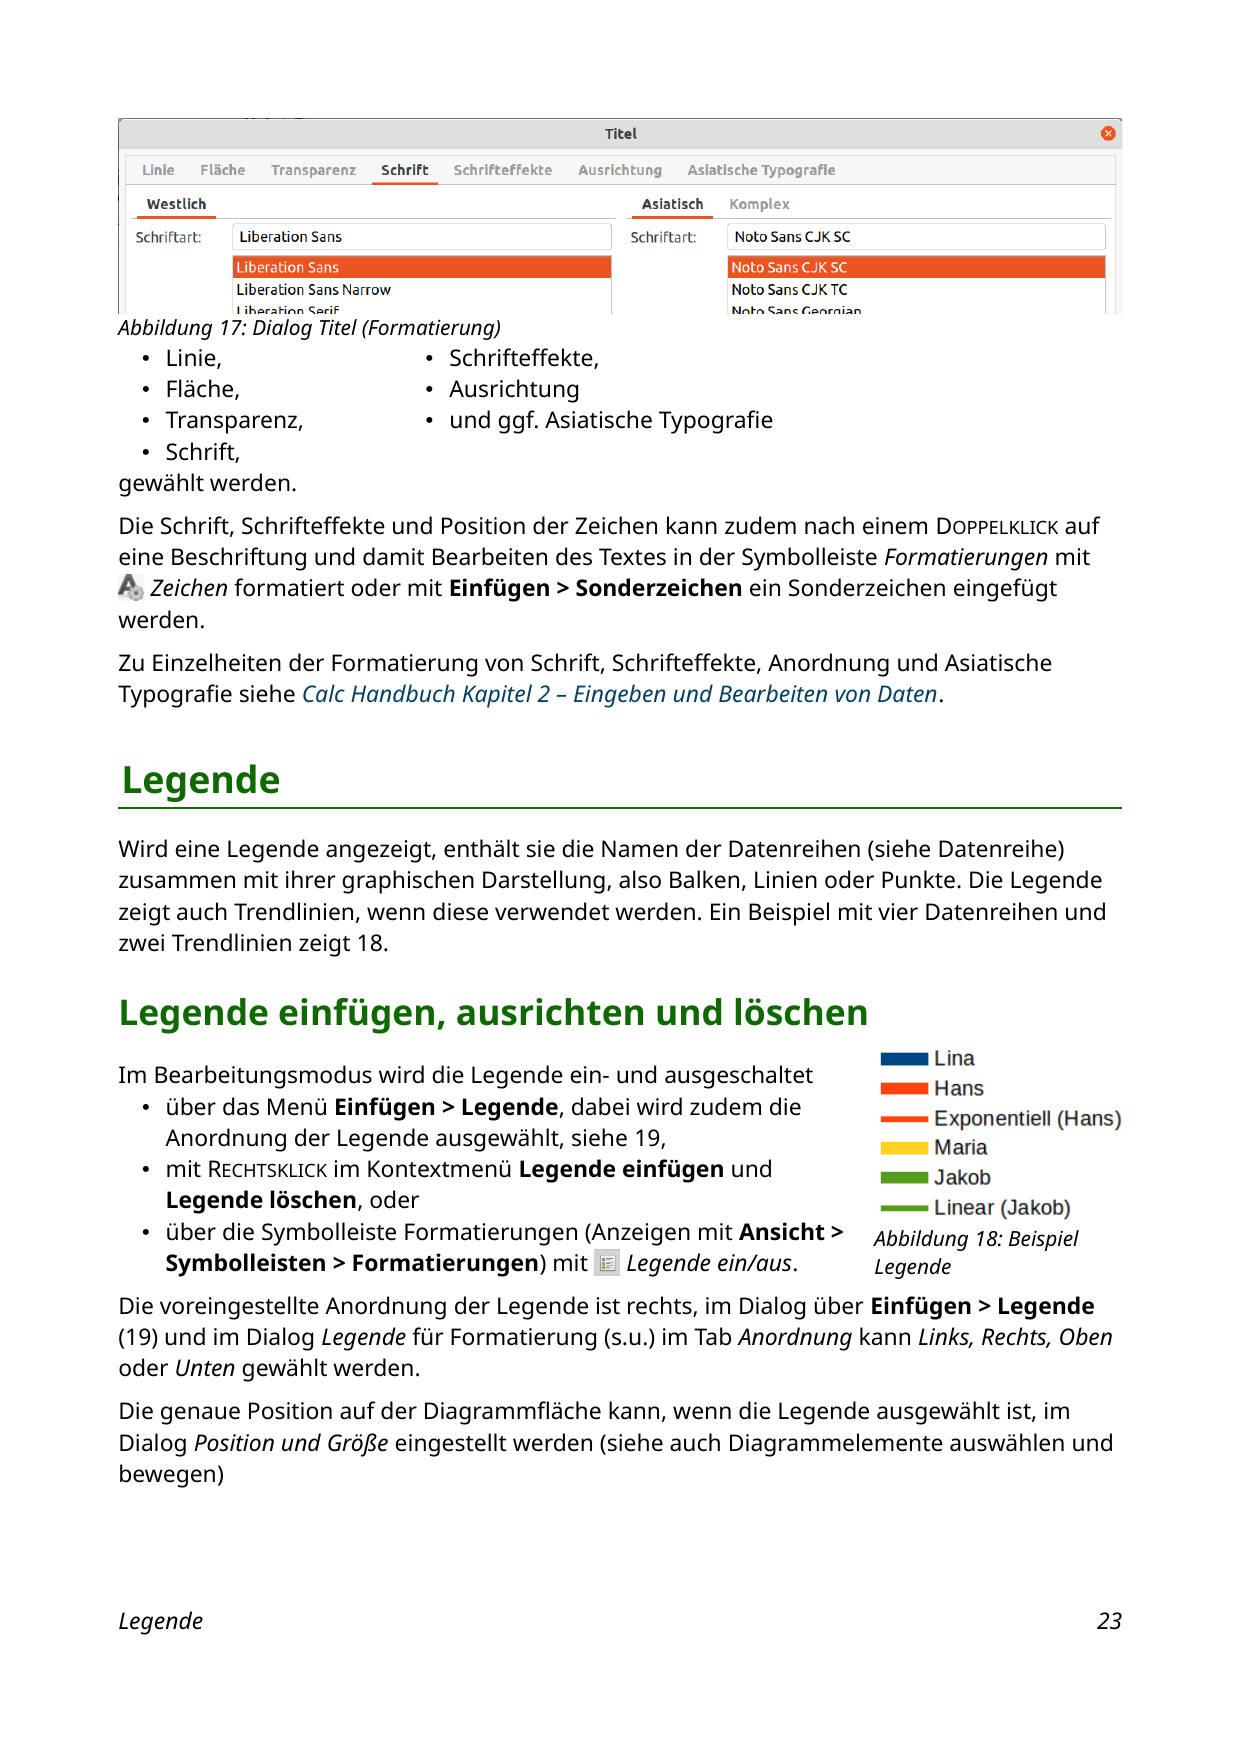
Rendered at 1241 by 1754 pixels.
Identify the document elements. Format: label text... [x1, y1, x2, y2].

picture [874, 1047, 1123, 1224]
table_cell Schrift, [118, 436, 402, 467]
text Die Schrift, Schrifteffekte und Position der Zeichen kann zudem nach einem Doppelklick auf eine Beschriftung und damit Bearbeiten des Textes in der Symbolleiste Formatierungen mit Zeichen formatiert oder mit Einfügen > Sonderzeichen ein Sonderzeichen eingefügt werden. [118, 510, 1122, 635]
text Die voreingestellte Anordnung der Legende ist rechts, im Dialog über Einfügen > Legende (Abbildung 19) und im Dialog Legende für Formatierung (s.u.) im Tab Anordnung kann Links, Rechts, Oben oder Unten gewählt werden. [118, 1290, 1122, 1383]
text Wird eine Legende angezeigt, enthält sie die Namen der Datenreihen (siehe Datenreihe) zusammen mit ihrer graphischen Darstellung, also Balken, Linien oder Punkte. Die Legende zeigt auch Trendlinien, wenn diese verwendet werden. Ein Beispiel mit vier Datenreihen und zwei Trendlinien zeigt Abbildung 18. [118, 833, 1122, 958]
text Abbildung 18: Beispiel Legende [874, 1224, 1122, 1281]
table_cell Fläche, [118, 373, 402, 404]
table_header Linie, [118, 342, 402, 373]
subtitle Legende einfügen, ausrichten und löschen [118, 987, 1122, 1036]
text Im Bearbeitungsmodus wird die Legende ein- und ausgeschaltet [118, 1059, 874, 1090]
list über das Menü Einfügen > Legende, dabei wird zudem die Anordnung der Legende ausgewählt, siehe Abbildung 19, [142, 1090, 874, 1153]
list über die Symbolleiste Formatierungen (Anzeigen mit Ansicht > Symbolleisten > Formatierungen) mit Legende ein/aus. [142, 1215, 874, 1278]
subtitle Legende [118, 750, 1122, 807]
table_cell [402, 436, 1122, 467]
table_cell Ausrichtung [402, 373, 1122, 404]
picture [118, 118, 1123, 314]
picture [593, 1249, 620, 1276]
text Abbildung 17: Dialog Titel (Formatierung) [118, 314, 1122, 342]
text gewählt werden. [118, 467, 1122, 498]
table_cell und ggf. Asiatische Typografie [402, 404, 1122, 436]
table_header Schrifteffekte, [402, 342, 1122, 373]
table_cell Transparenz, [118, 404, 402, 436]
picture [118, 574, 145, 601]
text Die genaue Position auf der Diagrammfläche kann, wenn die Legende ausgewählt ist, im Dialog Position und Größe eingestellt werden (siehe auch Diagrammelemente auswählen und bewegen) [118, 1395, 1122, 1489]
list mit Rechtsklick im Kontextmenü Legende einfügen und Legende löschen, oder [142, 1153, 874, 1215]
text Zu Einzelheiten der Formatierung von Schrift, Schrifteffekte, Anordnung und Asiatische Typografie siehe Calc Handbuch Kapitel 2 – Eingeben und Bearbeiten von Daten. [118, 647, 1122, 709]
